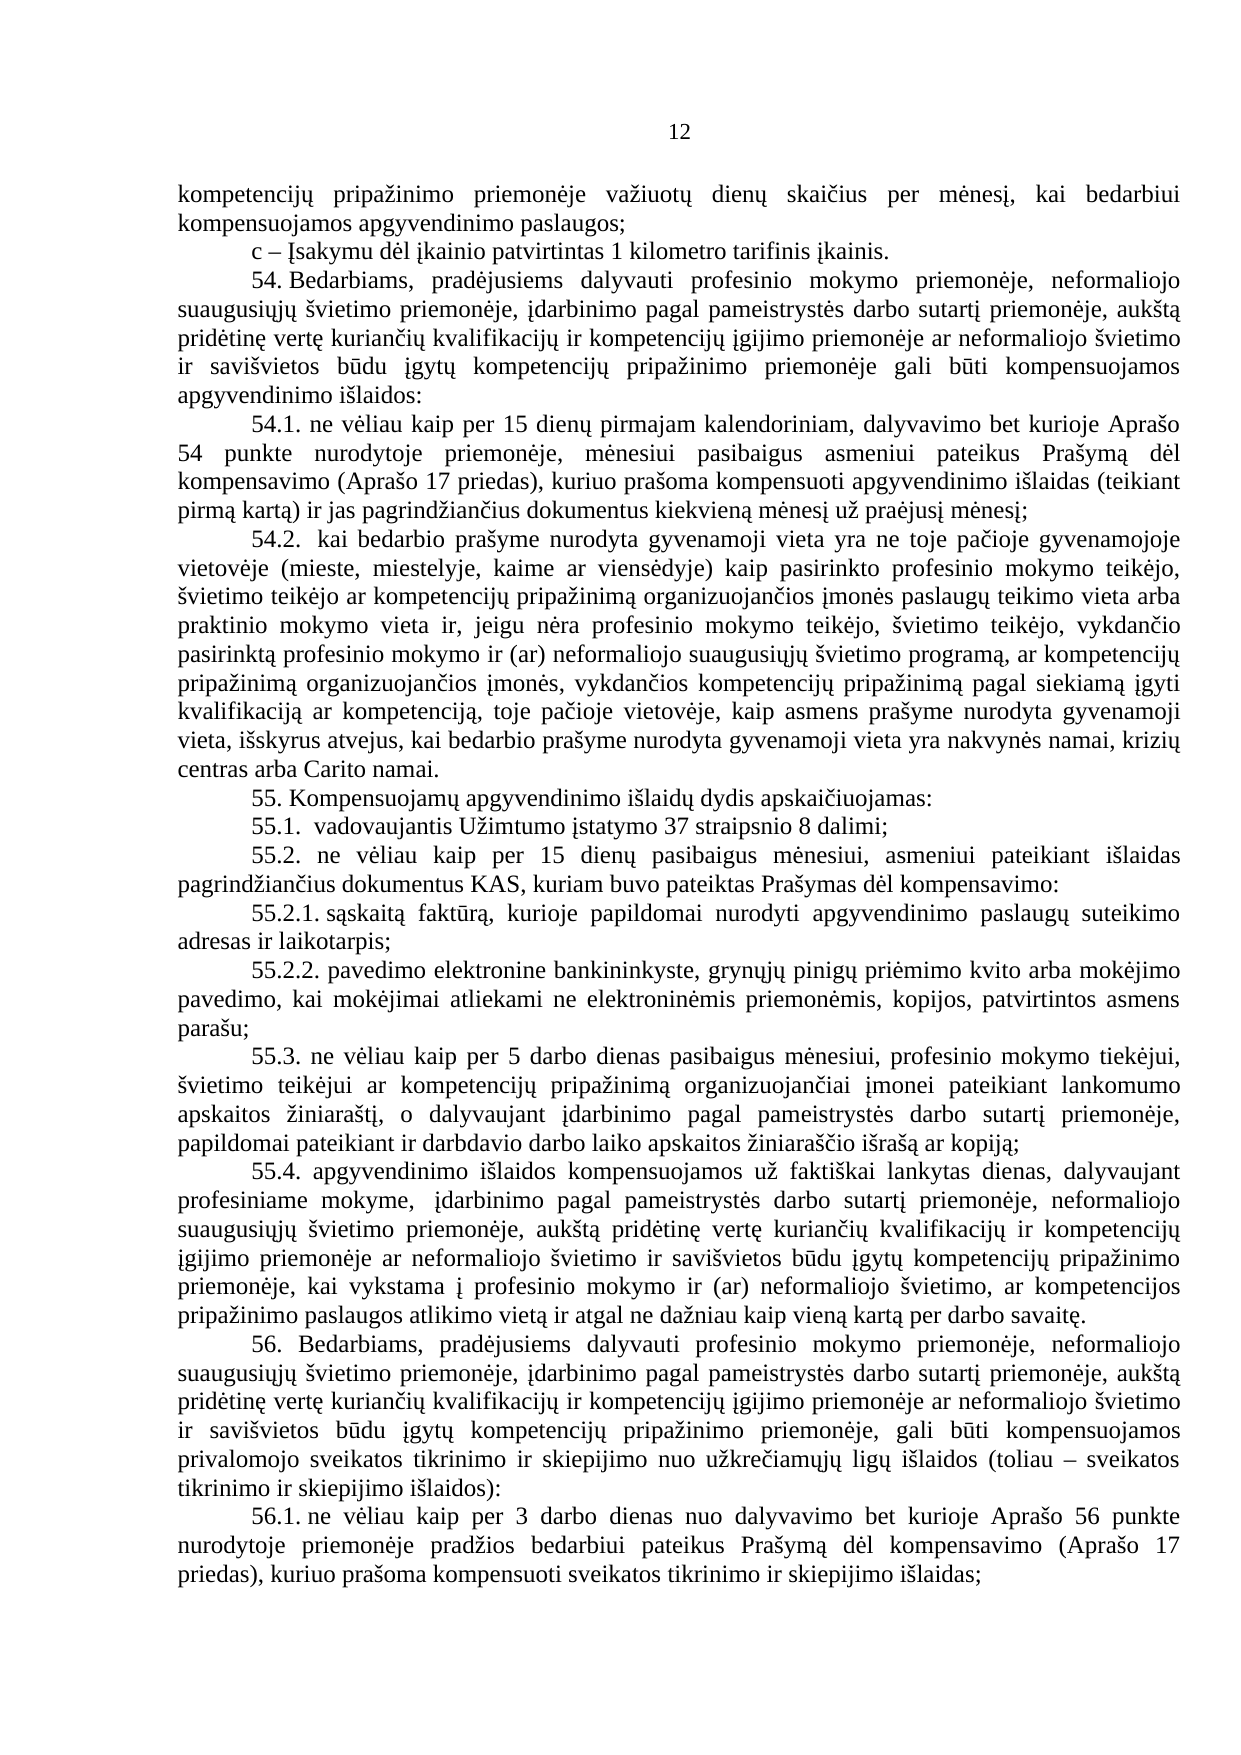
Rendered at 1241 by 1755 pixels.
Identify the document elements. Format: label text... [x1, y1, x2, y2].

text 55.2.1. sąskaitą faktūrą, kurioje papildomai nurodyti apgyvendinimo paslaugų suteikimo adresas ir laikotarpis; [177, 898, 1181, 955]
text 56.1. ne vėliau kaip per 3 darbo dienas nuo dalyvavimo bet kurioje Aprašo 56 punkte nurodytoje priemonėje pradžios bedarbiui pateikus Prašymą dėl kompensavimo (Aprašo 17 priedas), kuriuo prašoma kompensuoti sveikatos tikrinimo ir skiepijimo išlaidas; [177, 1501, 1181, 1588]
text kompetencijų pripažinimo priemonėje važiuotų dienų skaičius per mėnesį, kai bedarbiui kompensuojamos apgyvendinimo paslaugos; [177, 179, 1181, 236]
text 55.4. apgyvendinimo išlaidos kompensuojamos už faktiškai lankytas dienas, dalyvaujant profesiniame mokyme, įdarbinimo pagal pameistrystės darbo sutartį priemonėje, neformaliojo suaugusiųjų švietimo priemonėje, aukštą pridėtinę vertę kuriančių kvalifikacijų ir kompetencijų įgijimo priemonėje ar neformaliojo švietimo ir savišvietos būdu įgytų kompetencijų pripažinimo priemonėje, kai vykstama į profesinio mokymo ir (ar) neformaliojo švietimo, ar kompetencijos pripažinimo paslaugos atlikimo vietą ir atgal ne dažniau kaip vieną kartą per darbo savaitę. [177, 1156, 1181, 1329]
text 54.1. ne vėliau kaip per 15 dienų pirmajam kalendoriniam, dalyvavimo bet kurioje Aprašo 54 punkte nurodytoje priemonėje, mėnesiui pasibaigus asmeniui pateikus Prašymą dėl kompensavimo (Aprašo 17 priedas), kuriuo prašoma kompensuoti apgyvendinimo išlaidas (teikiant pirmą kartą) ir jas pagrindžiančius dokumentus kiekvieną mėnesį už praėjusį mėnesį; [177, 409, 1181, 524]
text 54.2. kai bedarbio prašyme nurodyta gyvenamoji vieta yra ne toje pačioje gyvenamojoje vietovėje (mieste, miestelyje, kaime ar viensėdyje) kaip pasirinkto profesinio mokymo teikėjo, švietimo teikėjo ar kompetencijų pripažinimą organizuojančios įmonės paslaugų teikimo vieta arba praktinio mokymo vieta ir, jeigu nėra profesinio mokymo teikėjo, švietimo teikėjo, vykdančio pasirinktą profesinio mokymo ir (ar) neformaliojo suaugusiųjų švietimo programą, ar kompetencijų pripažinimą organizuojančios įmonės, vykdančios kompetencijų pripažinimą pagal siekiamą įgyti kvalifikaciją ar kompetenciją, toje pačioje vietovėje, kaip asmens prašyme nurodyta gyvenamoji vieta, išskyrus atvejus, kai bedarbio prašyme nurodyta gyvenamoji vieta yra nakvynės namai, krizių centras arba Carito namai. [177, 524, 1181, 783]
text 55. Kompensuojamų apgyvendinimo išlaidų dydis apskaičiuojamas: [177, 783, 1181, 811]
text 55.2.2. pavedimo elektronine bankininkyste, grynųjų pinigų priėmimo kvito arba mokėjimo pavedimo, kai mokėjimai atliekami ne elektroninėmis priemonėmis, kopijos, patvirtintos asmens parašu; [177, 955, 1181, 1041]
text 55.1. vadovaujantis Užimtumo įstatymo 37 straipsnio 8 dalimi; [177, 811, 1181, 840]
text 55.3. ne vėliau kaip per 5 darbo dienas pasibaigus mėnesiui, profesinio mokymo tiekėjui, švietimo teikėjui ar kompetencijų pripažinimą organizuojančiai įmonei pateikiant lankomumo apskaitos žiniaraštį, o dalyvaujant įdarbinimo pagal pameistrystės darbo sutartį priemonėje, papildomai pateikiant ir darbdavio darbo laiko apskaitos žiniaraščio išrašą ar kopiją; [177, 1041, 1181, 1156]
text c – Įsakymu dėl įkainio patvirtintas 1 kilometro tarifinis įkainis. [177, 236, 1181, 265]
text 54. Bedarbiams, pradėjusiems dalyvauti profesinio mokymo priemonėje, neformaliojo suaugusiųjų švietimo priemonėje, įdarbinimo pagal pameistrystės darbo sutartį priemonėje, aukštą pridėtinę vertę kuriančių kvalifikacijų ir kompetencijų įgijimo priemonėje ar neformaliojo švietimo ir savišvietos būdu įgytų kompetencijų pripažinimo priemonėje gali būti kompensuojamos apgyvendinimo išlaidos: [177, 265, 1181, 409]
text 56. Bedarbiams, pradėjusiems dalyvauti profesinio mokymo priemonėje, neformaliojo suaugusiųjų švietimo priemonėje, įdarbinimo pagal pameistrystės darbo sutartį priemonėje, aukštą pridėtinę vertę kuriančių kvalifikacijų ir kompetencijų įgijimo priemonėje ar neformaliojo švietimo ir savišvietos būdu įgytų kompetencijų pripažinimo priemonėje, gali būti kompensuojamos privalomojo sveikatos tikrinimo ir skiepijimo nuo užkrečiamųjų ligų išlaidos (toliau – sveikatos tikrinimo ir skiepijimo išlaidos): [177, 1329, 1181, 1501]
text 55.2. ne vėliau kaip per 15 dienų pasibaigus mėnesiui, asmeniui pateikiant išlaidas pagrindžiančius dokumentus KAS, kuriam buvo pateiktas Prašymas dėl kompensavimo: [177, 840, 1181, 898]
